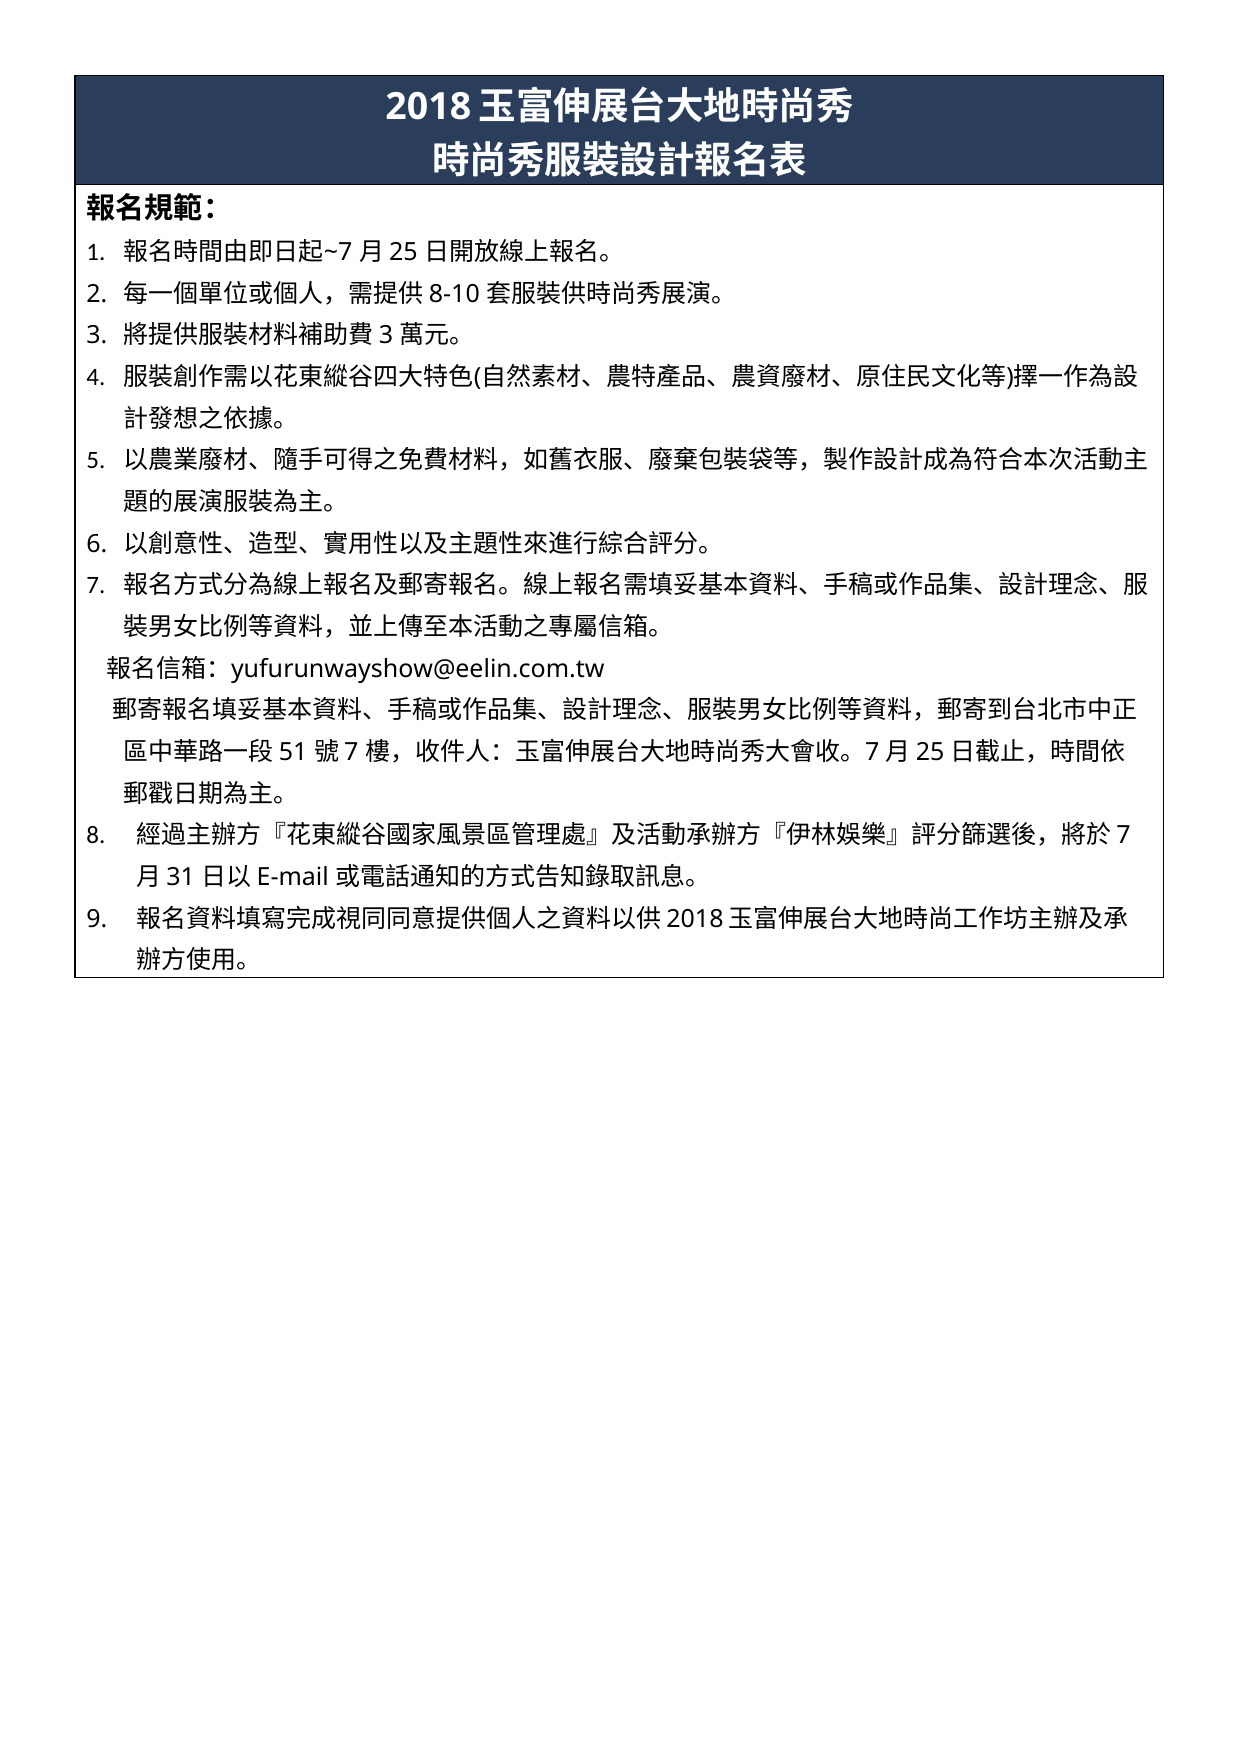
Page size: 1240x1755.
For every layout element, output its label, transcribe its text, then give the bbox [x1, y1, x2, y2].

table_header 2018玉富伸展台大地時尚秀 時尚秀服裝設計報名表 [76, 76, 1163, 184]
table_cell 報名規範： 報名時間由即日起~7 月25 日開放線上報名。 每一個單位或個人，需提供8-10 套服裝供時尚秀展演。 將提供服裝材料補助費3 萬元。 服裝創作需以花東縱谷四大特色(自然素材、農特產品、農資廢材、原住民文化等)擇一作為設計發想之依據。 以農業廢材、隨手可得之免費材料，如舊衣服、廢棄包裝袋等，製作設計成為符合本次活動主題的展演服裝為主。 以創意性、造型、實用性以及主題性來進行綜合評分。 報名方式分為線上報名及郵寄報名。線上報名需填妥基本資料、手稿或作品集、設計理念、服裝男女比例等資料，並上傳至本活動之專屬信箱。 報名信箱：yufurunwayshow@eelin.com.tw 郵寄報名填妥基本資料、手稿或作品集、設計理念、服裝男女比例等資料，郵寄到台北市中正 區中華路一段51 號7 樓，收件人：玉富伸展台大地時尚秀大會收。7 月25 日截止，時間依 郵戳日期為主。 經過主辦方『花東縱谷國家風景區管理處』及活動承辦方『伊林娛樂』評分篩選後，將於7 月31 日以E-mail 或電話通知的方式告知錄取訊息。 報名資料填寫完成視同同意提供個人之資料以供2018玉富伸展台大地時尚工作坊主辦及承辦方使用。 [76, 185, 1163, 977]
